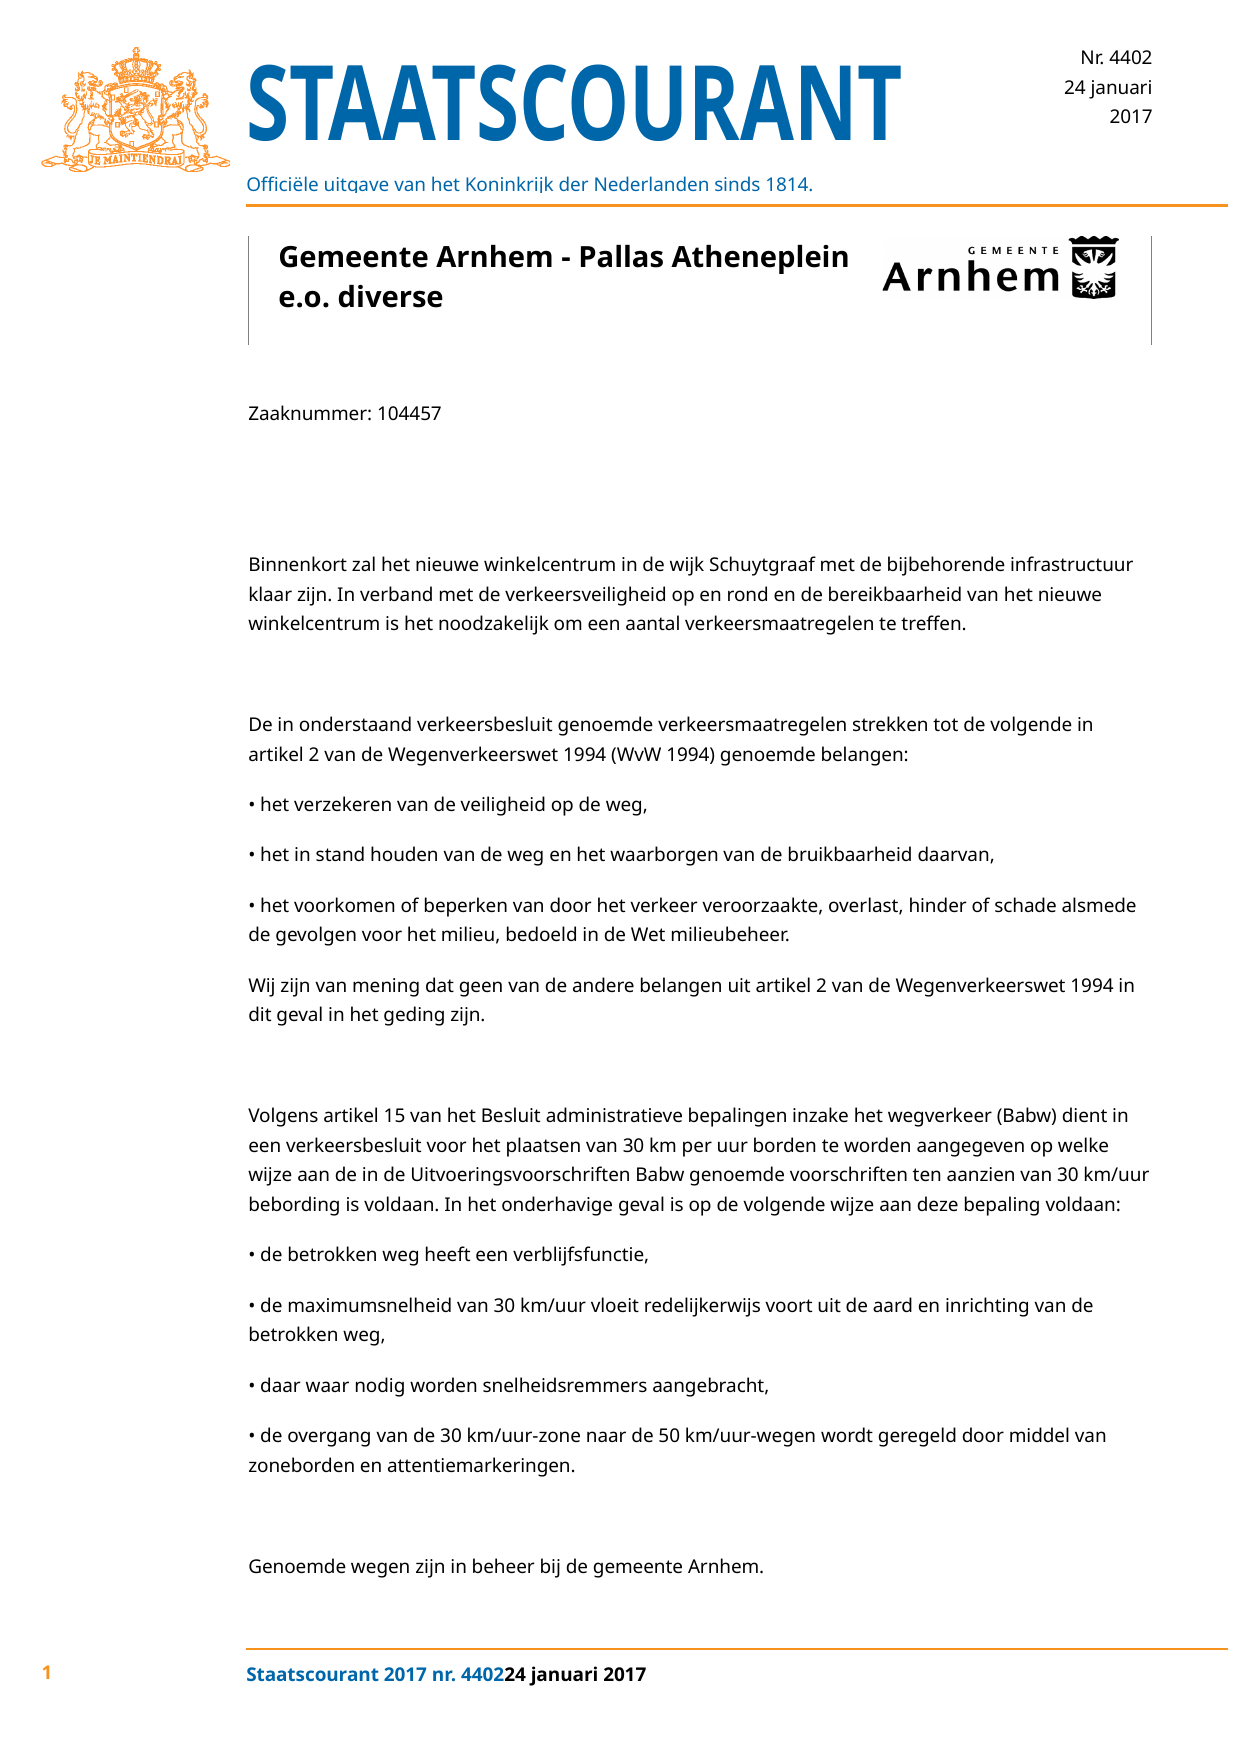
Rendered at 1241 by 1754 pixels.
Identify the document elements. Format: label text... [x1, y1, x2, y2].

table_header Gemeente Arnhem - Pallas Atheneplein e.o. diverse [249, 236, 850, 345]
text • de maximumsnelheid van 30 km/uur vloeit redelijkerwijs voort uit de aard en inrichting van de betrokken weg, [248, 1292, 1152, 1347]
text Genoemde wegen zijn in beheer bij de gemeente Arnhem. [248, 1553, 1152, 1579]
text • het voorkomen of beperken van door het verkeer veroorzaakte, overlast, hinder of schade alsmede de gevolgen voor het milieu, bedoeld in de Wet milieubeheer. [248, 892, 1152, 947]
text De in onderstaand verkeersbesluit genoemde verkeersmaatregelen strekken tot de volgende in artikel 2 van de Wegenverkeerswet 1994 (WvW 1994) genoemde belangen: [248, 711, 1152, 767]
text • daar waar nodig worden snelheidsremmers aangebracht, [248, 1372, 1152, 1398]
picture [882, 236, 1119, 299]
text Volgens artikel 15 van het Besluit administratieve bepalingen inzake het wegverkeer (Babw) dient in een verkeersbesluit voor het plaatsen van 30 km per uur borden te worden aangegeven op welke wijze aan de in de Uitvoeringsvoorschriften Babw genoemde voorschriften ten aanzien van 30 km/uur bebording is voldaan. In het onderhavige geval is op de volgende wijze aan deze bepaling voldaan: [248, 1102, 1152, 1217]
text • de overgang van de 30 km/uur-zone naar de 50 km/uur-wegen wordt geregeld door middel van zoneborden en attentiemarkeringen. [248, 1422, 1152, 1478]
text • de betrokken weg heeft een verblijfsfunctie, [248, 1242, 1152, 1267]
text • het verzekeren van de veiligheid op de weg, [248, 791, 1152, 817]
table_header [850, 236, 1151, 345]
picture [41, 47, 231, 172]
text Wij zijn van mening dat geen van de andere belangen uit artikel 2 van de Wegenverkeerswet 1994 in dit geval in het geding zijn. [248, 972, 1152, 1027]
text • het in stand houden van de weg en het waarborgen van de bruikbaarheid daarvan, [248, 842, 1152, 867]
text Zaaknummer: 104457 [248, 400, 1152, 426]
text Binnenkort zal het nieuwe winkelcentrum in de wijk Schuytgraaf met de bijbehorende infrastructuur klaar zijn. In verband met de verkeersveiligheid op en rond en de bereikbaarheid van het nieuwe winkelcentrum is het noodzakelijk om een aantal verkeersmaatregelen te treffen. [248, 551, 1152, 636]
